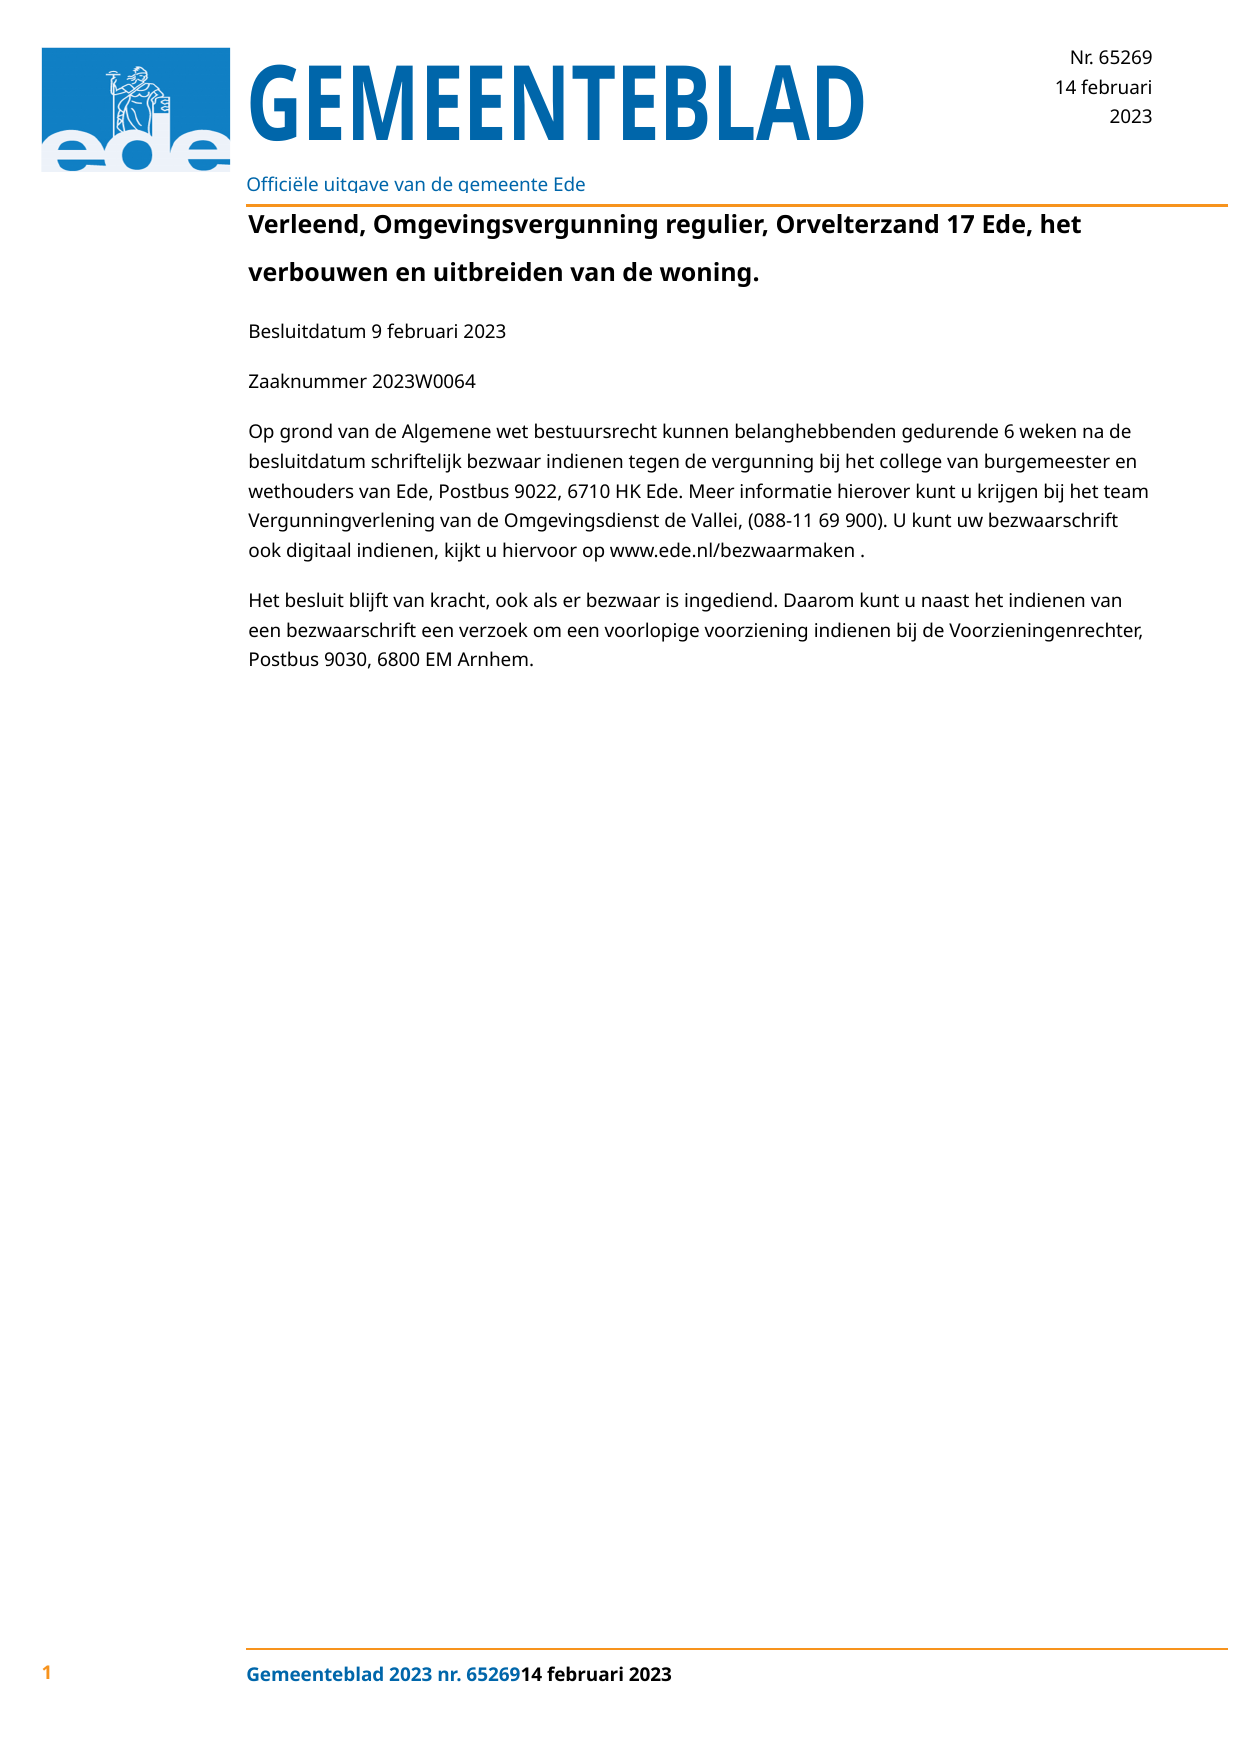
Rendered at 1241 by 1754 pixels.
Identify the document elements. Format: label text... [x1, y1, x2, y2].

picture [41, 47, 231, 172]
text Verleend, Omgevingsvergunning regulier, Orvelterzand 17 Ede, het verbouwen en uitbreiden van de woning. [248, 207, 1152, 288]
text Op grond van de Algemene wet bestuursrecht kunnen belanghebbenden gedurende 6 weken na de besluitdatum schriftelijk bezwaar indienen tegen de vergunning bij het college van burgemeester en wethouders van Ede, Postbus 9022, 6710 HK Ede. Meer informatie hierover kunt u krijgen bij het team Vergunningverlening van de Omgevingsdienst de Vallei, (088-11 69 900). U kunt uw bezwaarschrift ook digitaal indienen, kijkt u hiervoor op www.ede.nl/bezwaarmaken . [248, 419, 1152, 563]
text Zaaknummer 2023W0064 [248, 368, 1152, 394]
text Het besluit blijft van kracht, ook als er bezwaar is ingediend. Daarom kunt u naast het indienen van een bezwaarschrift een verzoek om een voorlopige voorziening indienen bij de Voorzieningenrechter, Postbus 9030, 6800 EM Arnhem. [248, 587, 1152, 672]
text Besluitdatum 9 februari 2023 [248, 318, 1152, 344]
